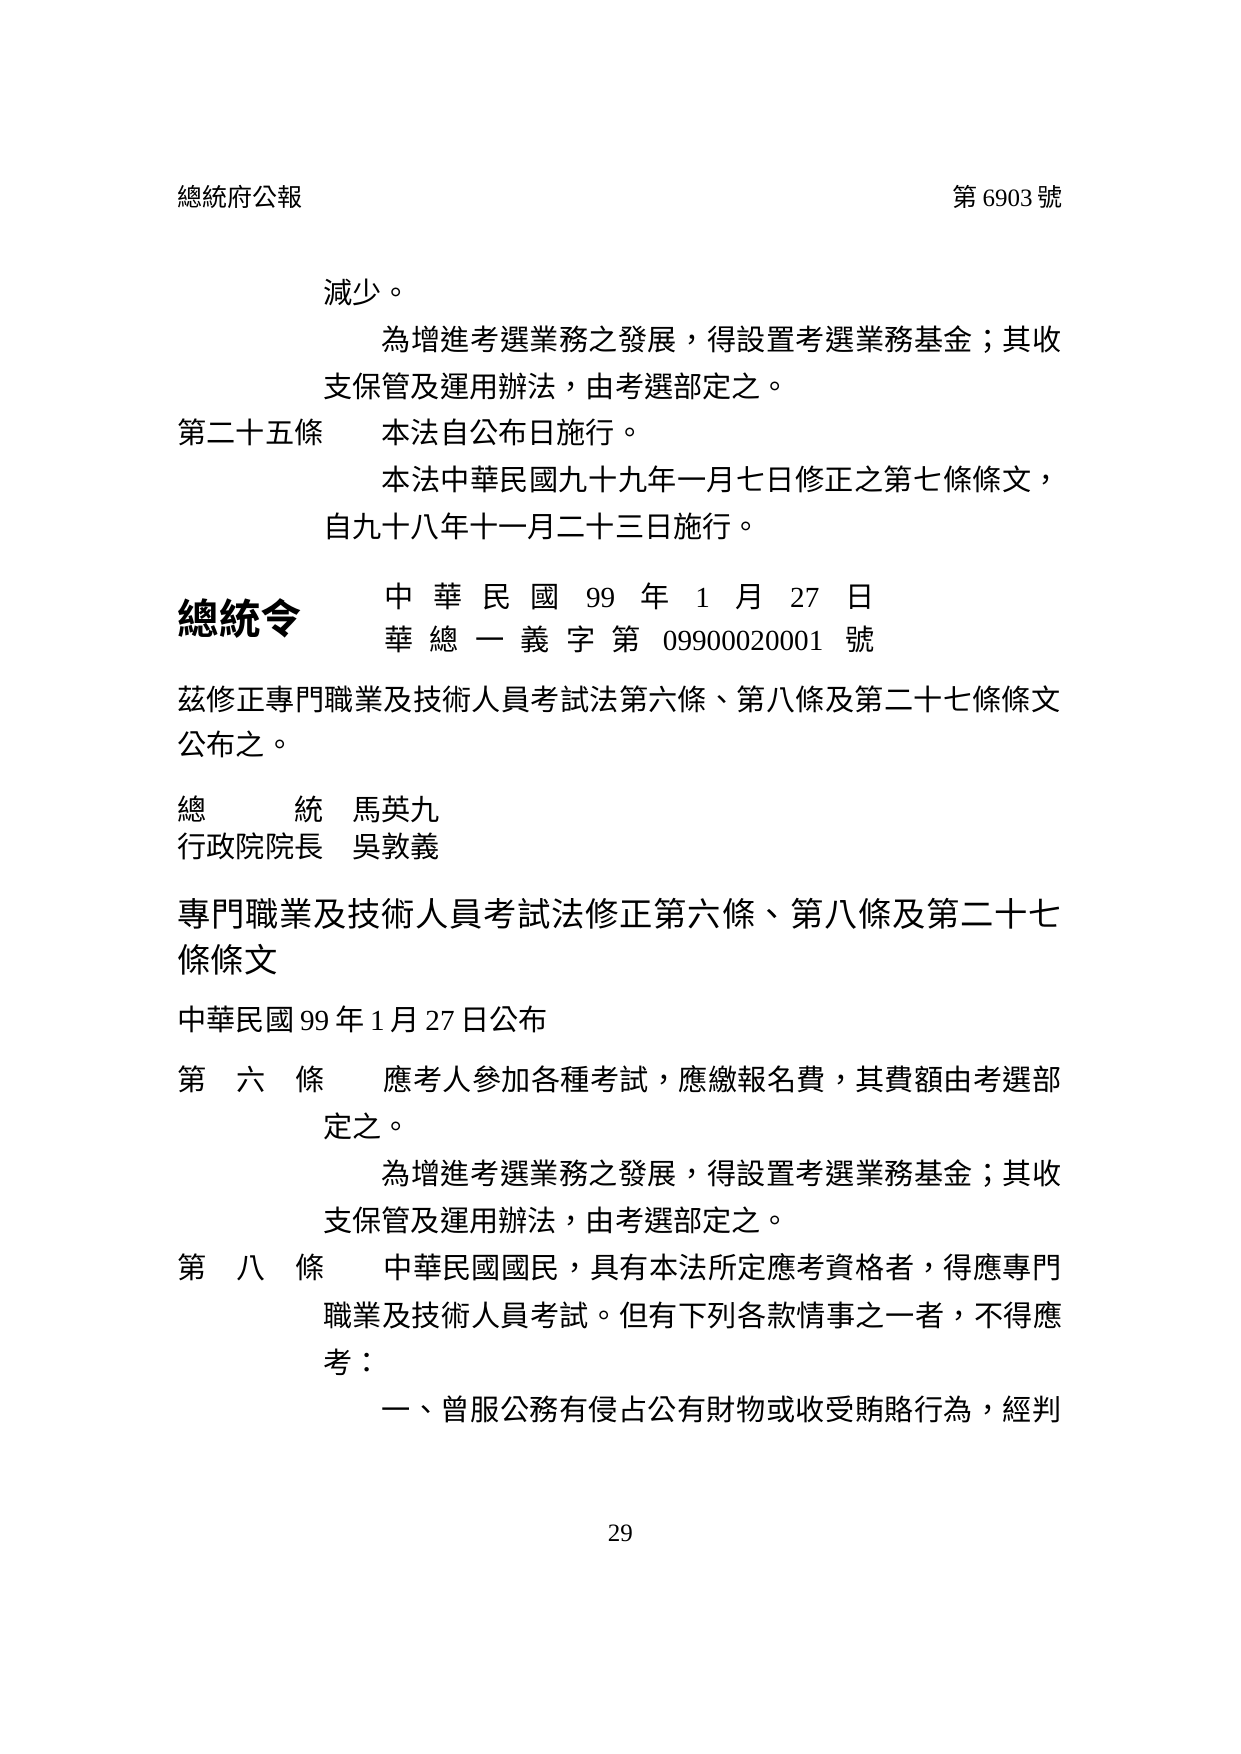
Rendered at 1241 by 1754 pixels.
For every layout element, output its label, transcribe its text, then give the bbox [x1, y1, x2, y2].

text 茲修正專門職業及技術人員考試法第六條、第八條及第二十七條條文，公布之。 [177, 673, 1063, 765]
text 第 六 條 應考人參加各種考試，應繳報名費，其費額由考選部定之。 [177, 1052, 1063, 1147]
text 第 八 條 中華民國國民，具有本法所定應考資格者，得應專門職業及技術人員考試。但有下列各款情事之一者，不得應考： [177, 1241, 1063, 1383]
text 本法中華民國九十九年一月七日修正之第七條條文，自九十八年十一月二十三日施行。 [323, 453, 1063, 547]
table_header 中華民國99年1月27日 華總一義字第09900020001號 [381, 572, 877, 661]
text 總 統 馬英九 [177, 790, 1063, 827]
text 為增進考選業務之發展，得設置考選業務基金；其收支保管及運用辦法，由考選部定之。 [323, 1147, 1063, 1241]
text 第二十五條 本法自公布日施行。 [177, 406, 1063, 453]
text 行政院院長 吳敦義 [177, 827, 1063, 865]
text 為增進考選業務之發展，得設置考選業務基金；其收支保管及運用辦法，由考選部定之。 [323, 313, 1063, 406]
table_header 總統令 [174, 572, 381, 661]
text 減少。 [323, 266, 1063, 313]
text 專門職業及技術人員考試法修正第六條、第八條及第二十七條條文 [177, 890, 1063, 982]
text 一、曾服公務有侵占公有財物或收受賄賂行為，經判 [381, 1383, 1063, 1430]
text 中華民國99年1月27日公布 [177, 994, 1063, 1040]
